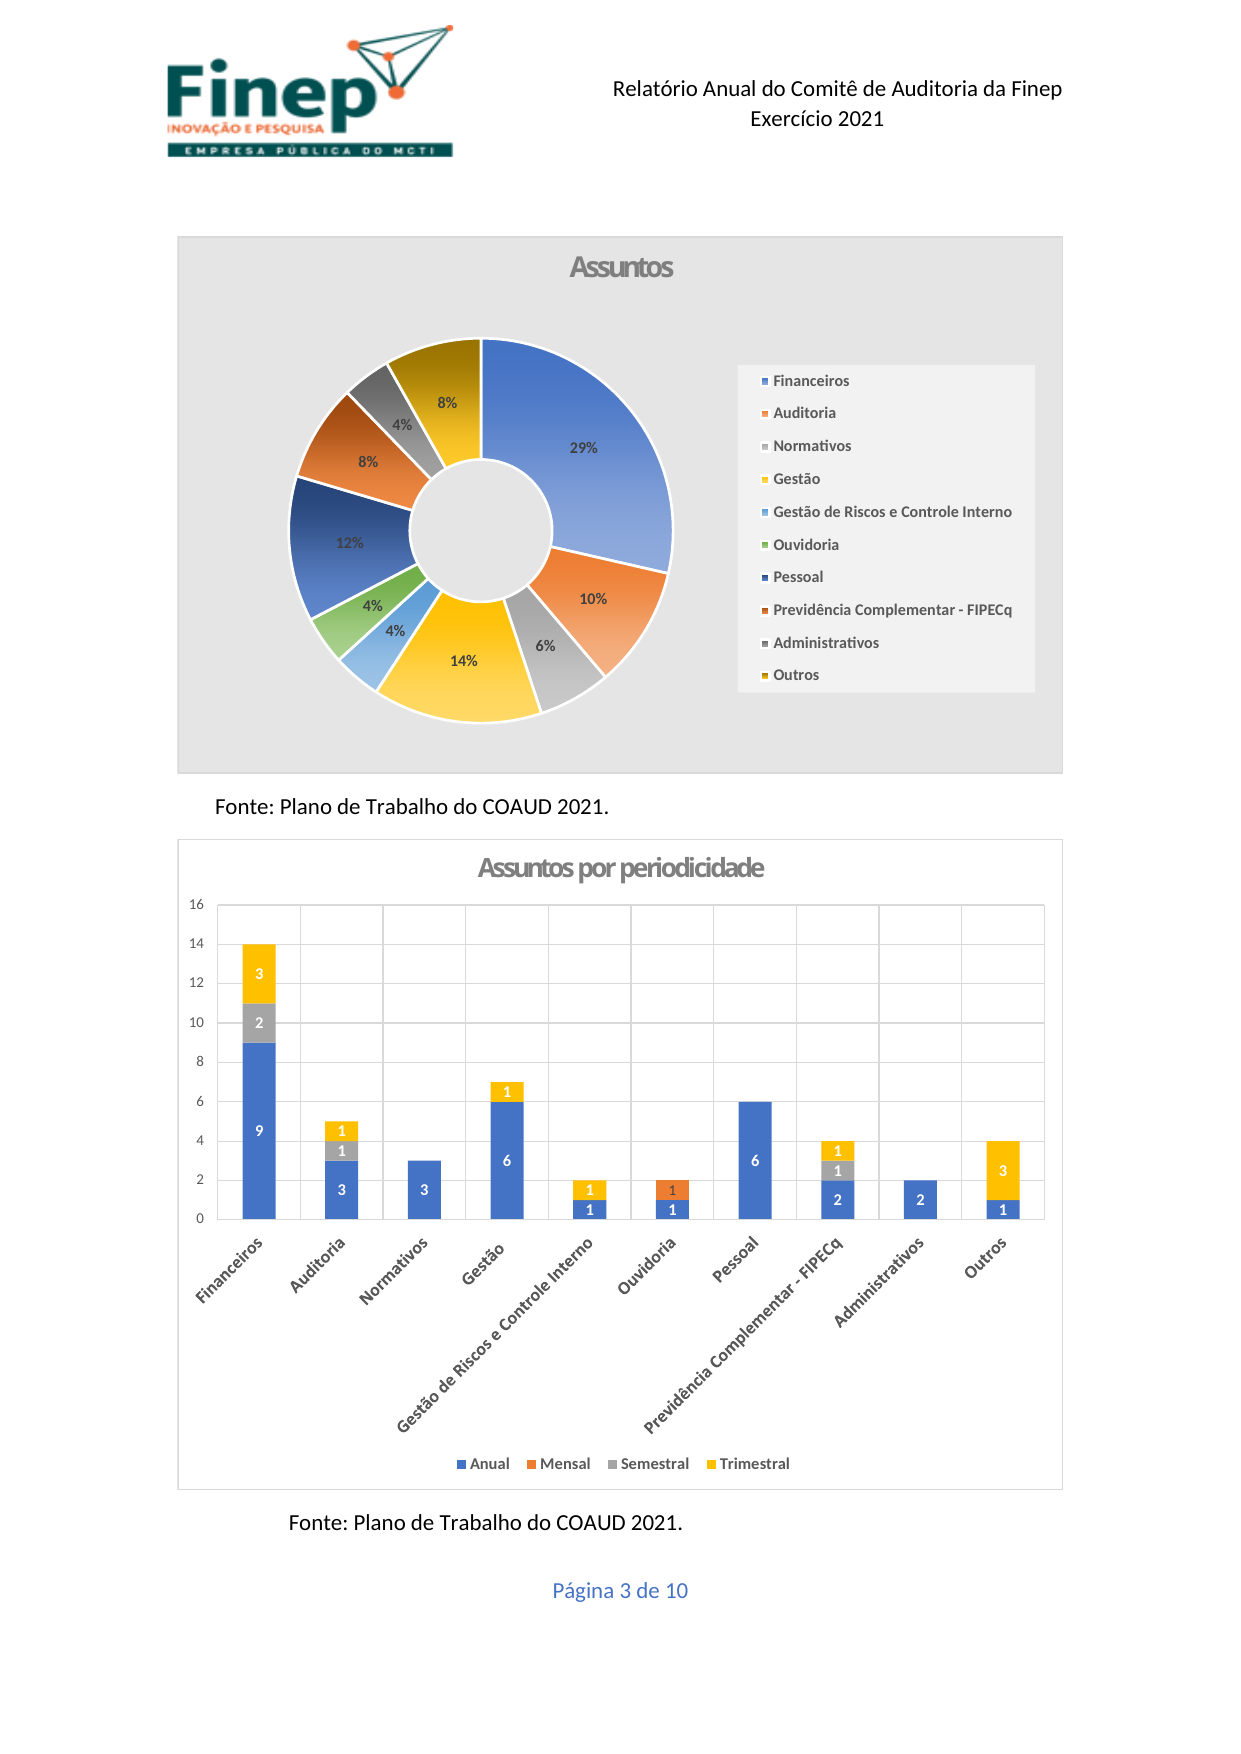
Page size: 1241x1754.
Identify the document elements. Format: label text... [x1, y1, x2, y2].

text Fonte: Plano de Trabalho do COAUD 2021. [215, 792, 1063, 820]
text Fonte: Plano de Trabalho do COAUD 2021. [215, 1508, 1063, 1536]
